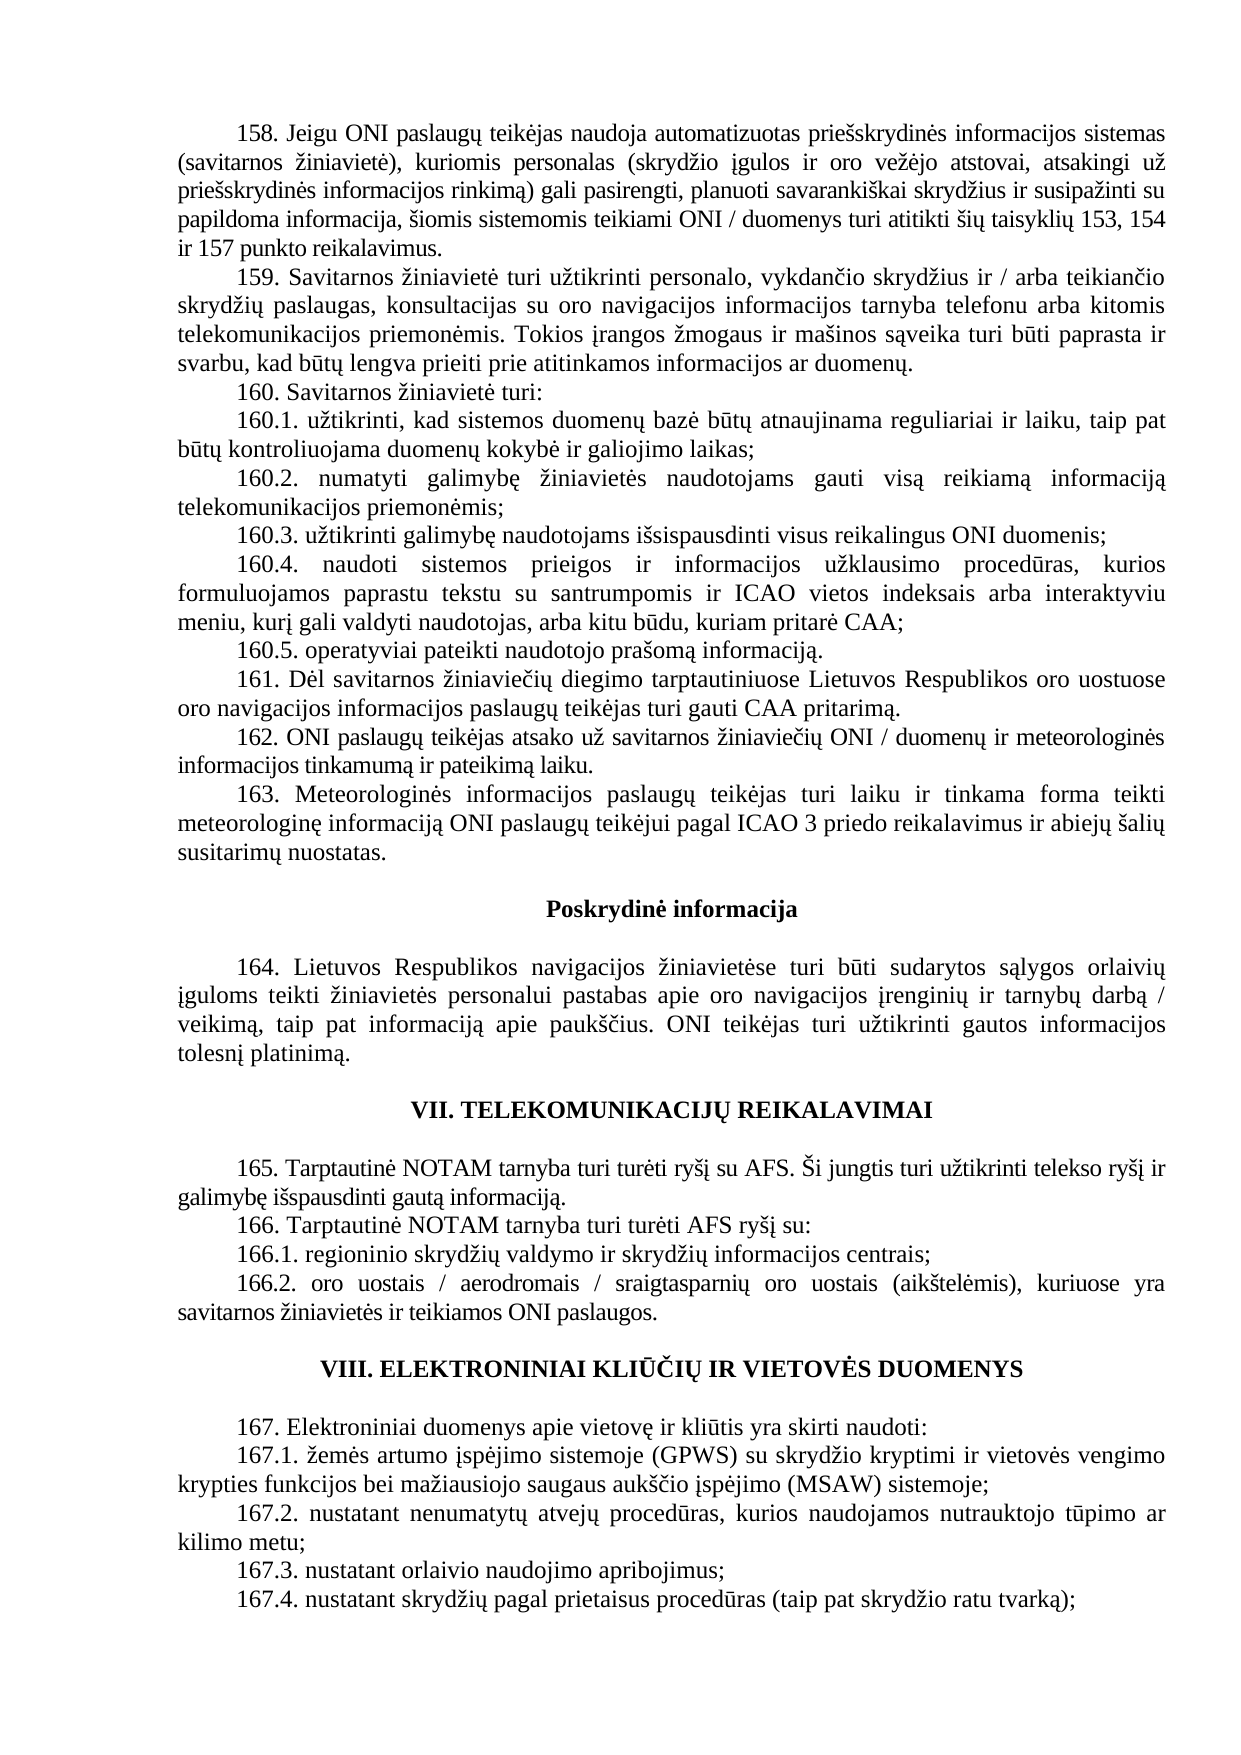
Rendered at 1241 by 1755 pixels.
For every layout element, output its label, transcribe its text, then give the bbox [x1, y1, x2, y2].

text 160.1. užtikrinti, kad sistemos duomenų bazė būtų atnaujinama reguliariai ir laiku, taip pat būtų kontroliuojama duomenų kokybė ir galiojimo laikas; [177, 406, 1166, 463]
text 167.3. nustatant orlaivio naudojimo apribojimus; [177, 1556, 1166, 1584]
text 159. Savitarnos žiniavietė turi užtikrinti personalo, vykdančio skrydžius ir / arba teikiančio skrydžių paslaugas, konsultacijas su oro navigacijos informacijos tarnyba telefonu arba kitomis telekomunikacijos priemonėmis. Tokios įrangos žmogaus ir mašinos sąveika turi būti paprasta ir svarbu, kad būtų lengva prieiti prie atitinkamos informacijos ar duomenų. [177, 262, 1166, 377]
text 167.1. žemės artumo įspėjimo sistemoje (GPWS) su skrydžio kryptimi ir vietovės vengimo krypties funkcijos bei mažiausiojo saugaus aukščio įspėjimo (MSAW) sistemoje; [177, 1441, 1166, 1498]
text 161. Dėl savitarnos žiniaviečių diegimo tarptautiniuose Lietuvos Respublikos oro uostuose oro navigacijos informacijos paslaugų teikėjas turi gauti CAA pritarimą. [177, 664, 1166, 722]
text Poskrydinė informacija [177, 894, 1166, 923]
text 167.4. nustatant skrydžių pagal prietaisus procedūras (taip pat skrydžio ratu tvarką); [177, 1584, 1166, 1613]
text 160. Savitarnos žiniavietė turi: [177, 377, 1166, 406]
text 160.2. numatyti galimybę žiniavietės naudotojams gauti visą reikiamą informaciją telekomunikacijos priemonėmis; [177, 463, 1166, 521]
text 165. Tarptautinė NOTAM tarnyba turi turėti ryšį su AFS. Ši jungtis turi užtikrinti telekso ryšį ir galimybę išspausdinti gautą informaciją. [177, 1153, 1166, 1211]
text 166.1. regioninio skrydžių valdymo ir skrydžių informacijos centrais; [177, 1239, 1166, 1268]
text 158. Jeigu ONI paslaugų teikėjas naudoja automatizuotas priešskrydinės informacijos sistemas (savitarnos žiniavietė), kuriomis personalas (skrydžio įgulos ir oro vežėjo atstovai, atsakingi už priešskrydinės informacijos rinkimą) gali pasirengti, planuoti savarankiškai skrydžius ir susipažinti su papildoma informacija, šiomis sistemomis teikiami ONI / duomenys turi atitikti šių taisyklių 153, 154 ir 157 punkto reikalavimus. [177, 118, 1166, 262]
text 160.4. naudoti sistemos prieigos ir informacijos užklausimo procedūras, kurios formuluojamos paprastu tekstu su santrumpomis ir ICAO vietos indeksais arba interaktyviu meniu, kurį gali valdyti naudotojas, arba kitu būdu, kuriam pritarė CAA; [177, 549, 1166, 636]
text VIII. ELEKTRONINIAI KLIŪČIŲ IR VIETOVĖS DUOMENYS [177, 1354, 1166, 1383]
text 163. Meteorologinės informacijos paslaugų teikėjas turi laiku ir tinkama forma teikti meteorologinę informaciją ONI paslaugų teikėjui pagal ICAO 3 priedo reikalavimus ir abiejų šalių susitarimų nuostatas. [177, 779, 1166, 866]
text 166. Tarptautinė NOTAM tarnyba turi turėti AFS ryšį su: [177, 1211, 1166, 1239]
text 167.2. nustatant nenumatytų atvejų procedūras, kurios naudojamos nutrauktojo tūpimo ar kilimo metu; [177, 1498, 1166, 1556]
text 160.3. užtikrinti galimybę naudotojams išsispausdinti visus reikalingus ONI duomenis; [177, 521, 1166, 549]
text 167. Elektroniniai duomenys apie vietovę ir kliūtis yra skirti naudoti: [177, 1412, 1166, 1441]
text 164. Lietuvos Respublikos navigacijos žiniavietėse turi būti sudarytos sąlygos orlaivių įguloms teikti žiniavietės personalui pastabas apie oro navigacijos įrenginių ir tarnybų darbą / veikimą, taip pat informaciją apie paukščius. ONI teikėjas turi užtikrinti gautos informacijos tolesnį platinimą. [177, 952, 1166, 1067]
text 166.2. oro uostais / aerodromais / sraigtasparnių oro uostais (aikštelėmis), kuriuose yra savitarnos žiniavietės ir teikiamos ONI paslaugos. [177, 1268, 1166, 1326]
text 162. ONI paslaugų teikėjas atsako už savitarnos žiniaviečių ONI / duomenų ir meteorologinės informacijos tinkamumą ir pateikimą laiku. [177, 722, 1166, 779]
text VII. TELEKOMUNIKACIJŲ REIKALAVIMAI [177, 1096, 1166, 1124]
text 160.5. operatyviai pateikti naudotojo prašomą informaciją. [177, 636, 1166, 664]
